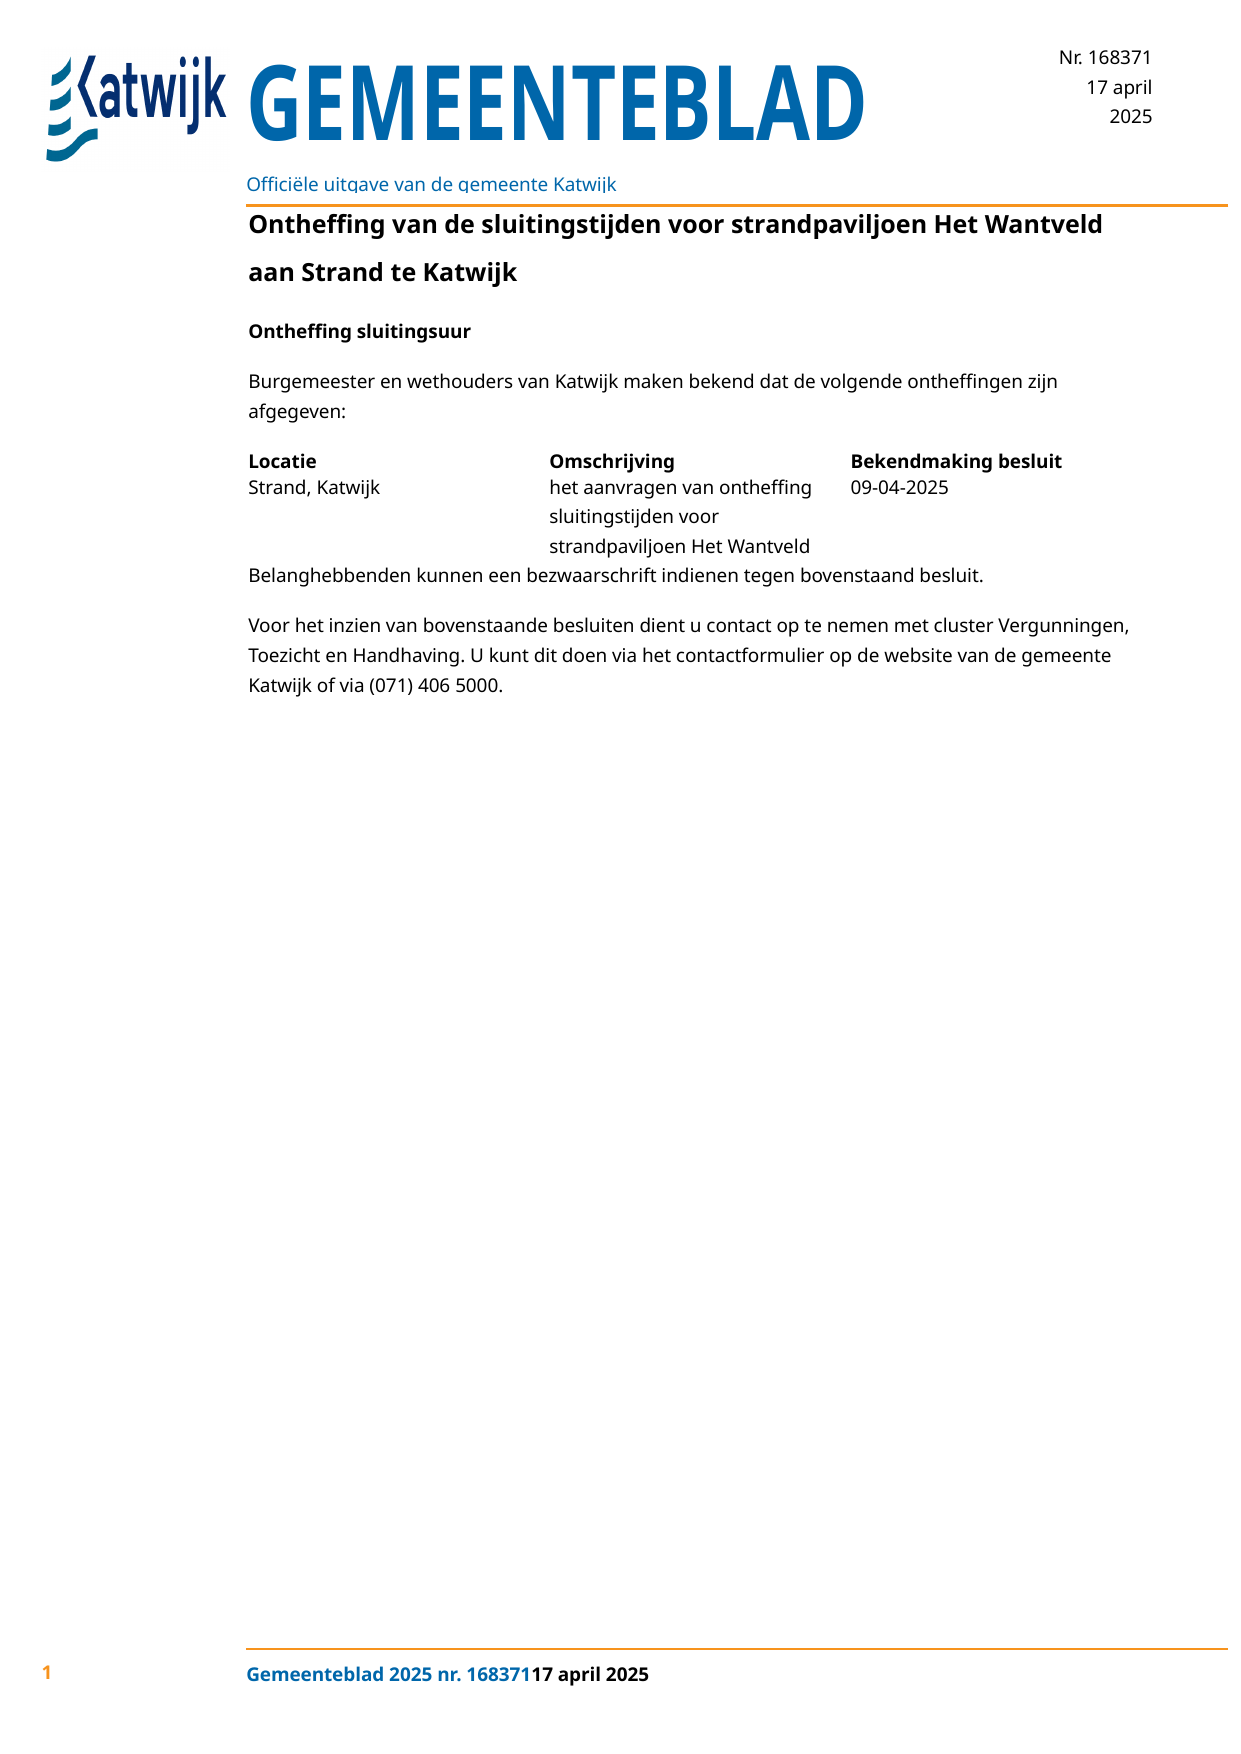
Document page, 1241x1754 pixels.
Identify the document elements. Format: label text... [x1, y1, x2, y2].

table_cell 09-04-2025 [850, 474, 1152, 559]
picture [41, 47, 231, 172]
table_cell Strand, Katwijk [248, 474, 549, 559]
text Ontheffing van de sluitingstijden voor strandpaviljoen Het Wantveld aan Strand te Katwijk [248, 207, 1152, 288]
text Burgemeester en wethouders van Katwijk maken bekend dat de volgende ontheffingen zijn afgegeven: [248, 368, 1152, 424]
table_cell het aanvragen van ontheffing sluitingstijden voor strandpaviljoen Het Wantveld [549, 474, 850, 559]
table_header Omschrijving [549, 449, 850, 474]
table_header Locatie [248, 449, 549, 474]
table_header Bekendmaking besluit [850, 449, 1152, 474]
text Belanghebbenden kunnen een bezwaarschrift indienen tegen bovenstaand besluit. [248, 562, 1152, 588]
text Voor het inzien van bovenstaande besluiten dient u contact op te nemen met cluster Vergunningen, Toezicht en Handhaving. U kunt dit doen via het contactformulier op de website van de gemeente Katwijk of via (071) 406 5000. [248, 613, 1152, 698]
text Ontheffing sluitingsuur [248, 318, 1152, 344]
